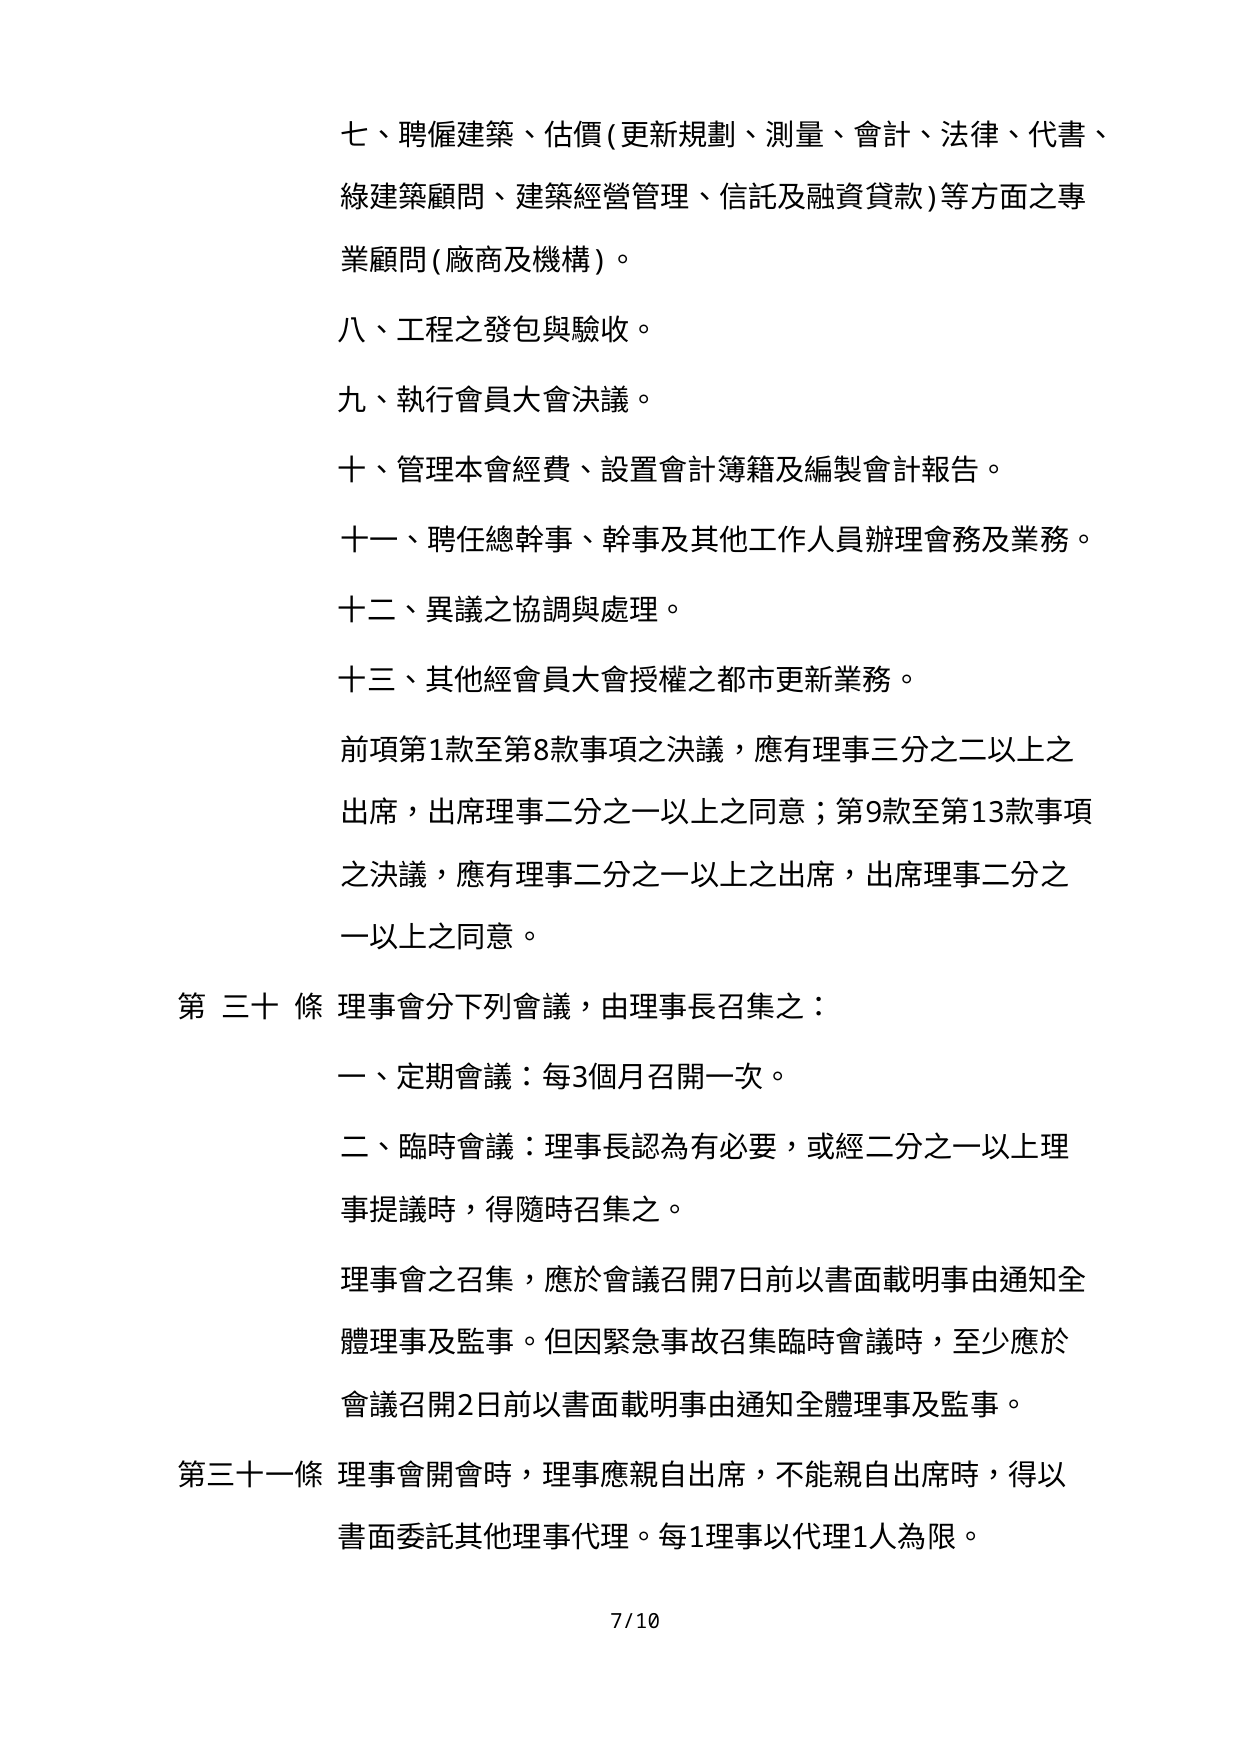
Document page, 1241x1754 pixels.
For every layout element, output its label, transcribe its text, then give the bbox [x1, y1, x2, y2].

text 九、執行會員大會決議。 [177, 356, 1092, 418]
text 十、管理本會經費、設置會計簿籍及編製會計報告。 [177, 426, 1092, 488]
text 前項第1款至第8款事項之決議，應有理事三分之二以上之出席，出席理事二分之一以上之同意；第9款至第13款事項之決議，應有理事二分之一以上之出席，出席理事二分之一以上之同意。 [340, 706, 1092, 956]
text 八、工程之發包與驗收。 [177, 286, 1092, 348]
text 十三、其他經會員大會授權之都市更新業務。 [177, 636, 1092, 698]
text 一、定期會議：每3個月召開一次。 [177, 1033, 1092, 1096]
text 二、臨時會議：理事長認為有必要，或經二分之一以上理事提議時，得隨時召集之。 [340, 1103, 1092, 1228]
text 七、聘僱建築、估價(更新規劃、測量、會計、法律、代書、綠建築顧問、建築經營管理、信託及融資貸款)等方面之專業顧問(廠商及機構)。 [340, 91, 1092, 278]
text 理事會之召集，應於會議召開7日前以書面載明事由通知全體理事及監事。但因緊急事故召集臨時會議時，至少應於會議召開2日前以書面載明事由通知全體理事及監事。 [340, 1236, 1092, 1423]
text 十二、異議之協調與處理。 [177, 566, 1092, 628]
text 第三十一條 理事會開會時，理事應親自出席，不能親自出席時，得以書面委託其他理事代理。每1理事以代理1人為限。 [177, 1431, 1092, 1556]
text 十一、聘任總幹事、幹事及其他工作人員辦理會務及業務。 [340, 496, 1092, 558]
text 第 三十 條 理事會分下列會議，由理事長召集之： [177, 963, 1092, 1026]
